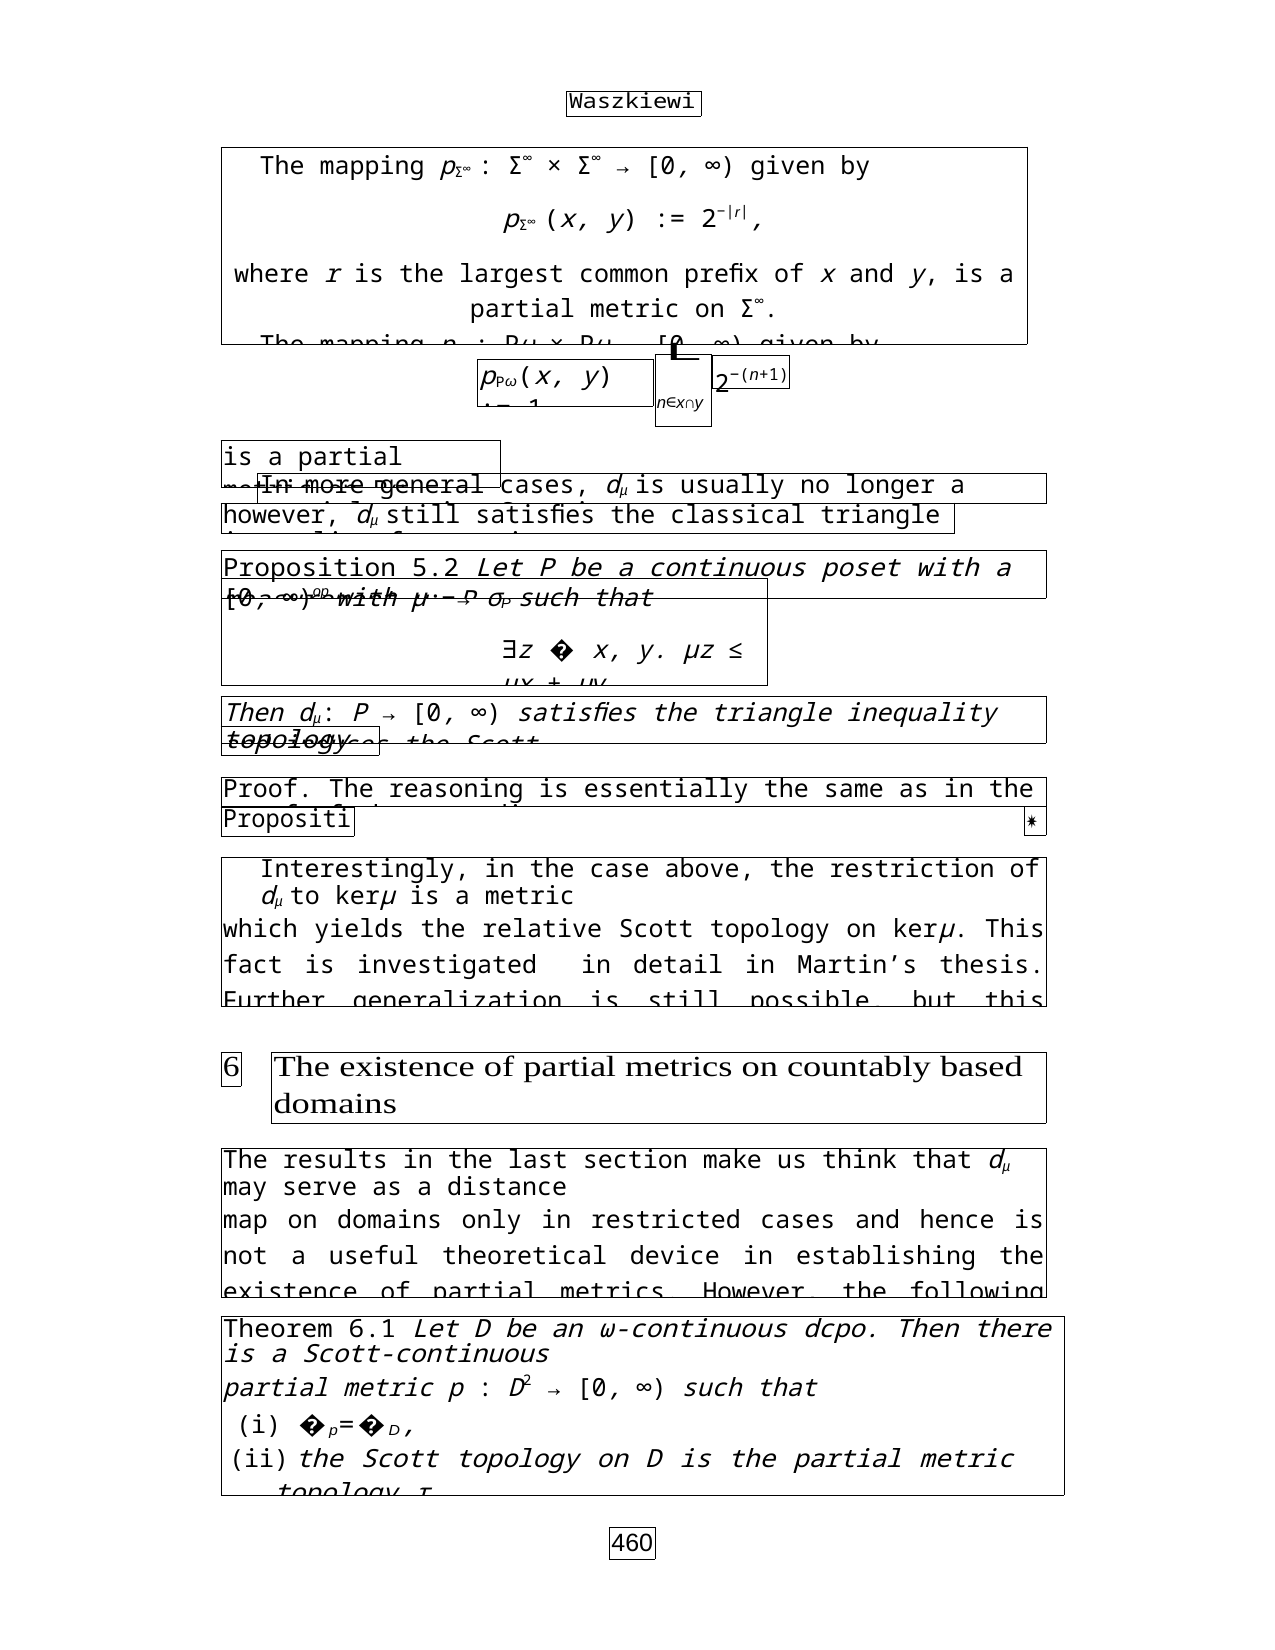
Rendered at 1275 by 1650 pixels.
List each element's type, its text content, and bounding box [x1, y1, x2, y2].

list the Scott topology on D is the partial metric topology τp. [229, 1441, 1064, 1495]
list �p=�D, [236, 1407, 1064, 1441]
text Proof. The reasoning is essentially the same as in the proof of the preceding [223, 778, 1046, 806]
text ✷ [1026, 807, 1046, 834]
text The mapping pΣ∞ : Σ∞ × Σ∞ → [0, ∞) given by [259, 148, 1027, 182]
text Theorem 6.1 Let D be an ω-continuous dcpo. Then there is a Scott-continuous [223, 1317, 1064, 1368]
text 6 [223, 1053, 241, 1083]
text pPω(x, y) := 1 − [479, 360, 653, 406]
text however, dµ still satisﬁes the classical triangle inequality for metrics. [223, 504, 954, 533]
text topology on P. [223, 727, 379, 755]
text 2−(n+1) [714, 356, 789, 386]
text Proposition. [223, 808, 354, 836]
text is a partial metric on Pω. [223, 441, 500, 487]
text L [665, 355, 711, 362]
text Waszkiewicz [568, 92, 701, 116]
text map on domains only in restricted cases and hence is not a useful theoretical device in establishing the existence of partial metrics. However, the following result shows that this is not true. It also provides a practical illustration of the techniques developed in sections 3 and 4. [223, 1202, 1044, 1297]
text The results in the last section make us think that dµ may serve as a distance [223, 1149, 1046, 1201]
text 460 [611, 1528, 655, 1557]
text which yields the relative Scott topology on kerµ. This fact is investigated in detail in Martin’s thesis. Further generalization is still possible, but this involves applying a valuable construction due to Frink [3] to the map dµ, and is beyond our present concern. [223, 911, 1045, 1006]
text The mapping pPω: Pω × Pω → [0, ∞) given by [259, 325, 1027, 344]
text domains [273, 1087, 1046, 1120]
text partial metric p : D2 → [0, ∞) such that [223, 1368, 1064, 1404]
text n∈x∩y [657, 390, 711, 413]
text [0, ∞)op with µ −→ σP such that [223, 579, 767, 613]
text ∃z � x, y. µz ≤ µx + µy. [502, 632, 767, 685]
text pΣ∞ (x, y) := 2−|r|, [241, 201, 1026, 235]
text where r is the largest common preﬁx of x and y, is a partial metric on Σ∞. [222, 254, 1026, 325]
text The existence of partial metrics on countably based [273, 1053, 1046, 1083]
text Then dµ: P → [0, ∞) satisﬁes the triangle inequality and induces the Scott [223, 697, 1046, 743]
text Proposition 5.2 Let P be a continuous poset with a measurement µ: P → [223, 551, 1046, 598]
text In more general cases, dµ is usually no longer a partial metric. Sometimes, [259, 474, 1046, 503]
text Interestingly, in the case above, the restriction of dµ to kerµ is a metric [259, 858, 1046, 909]
